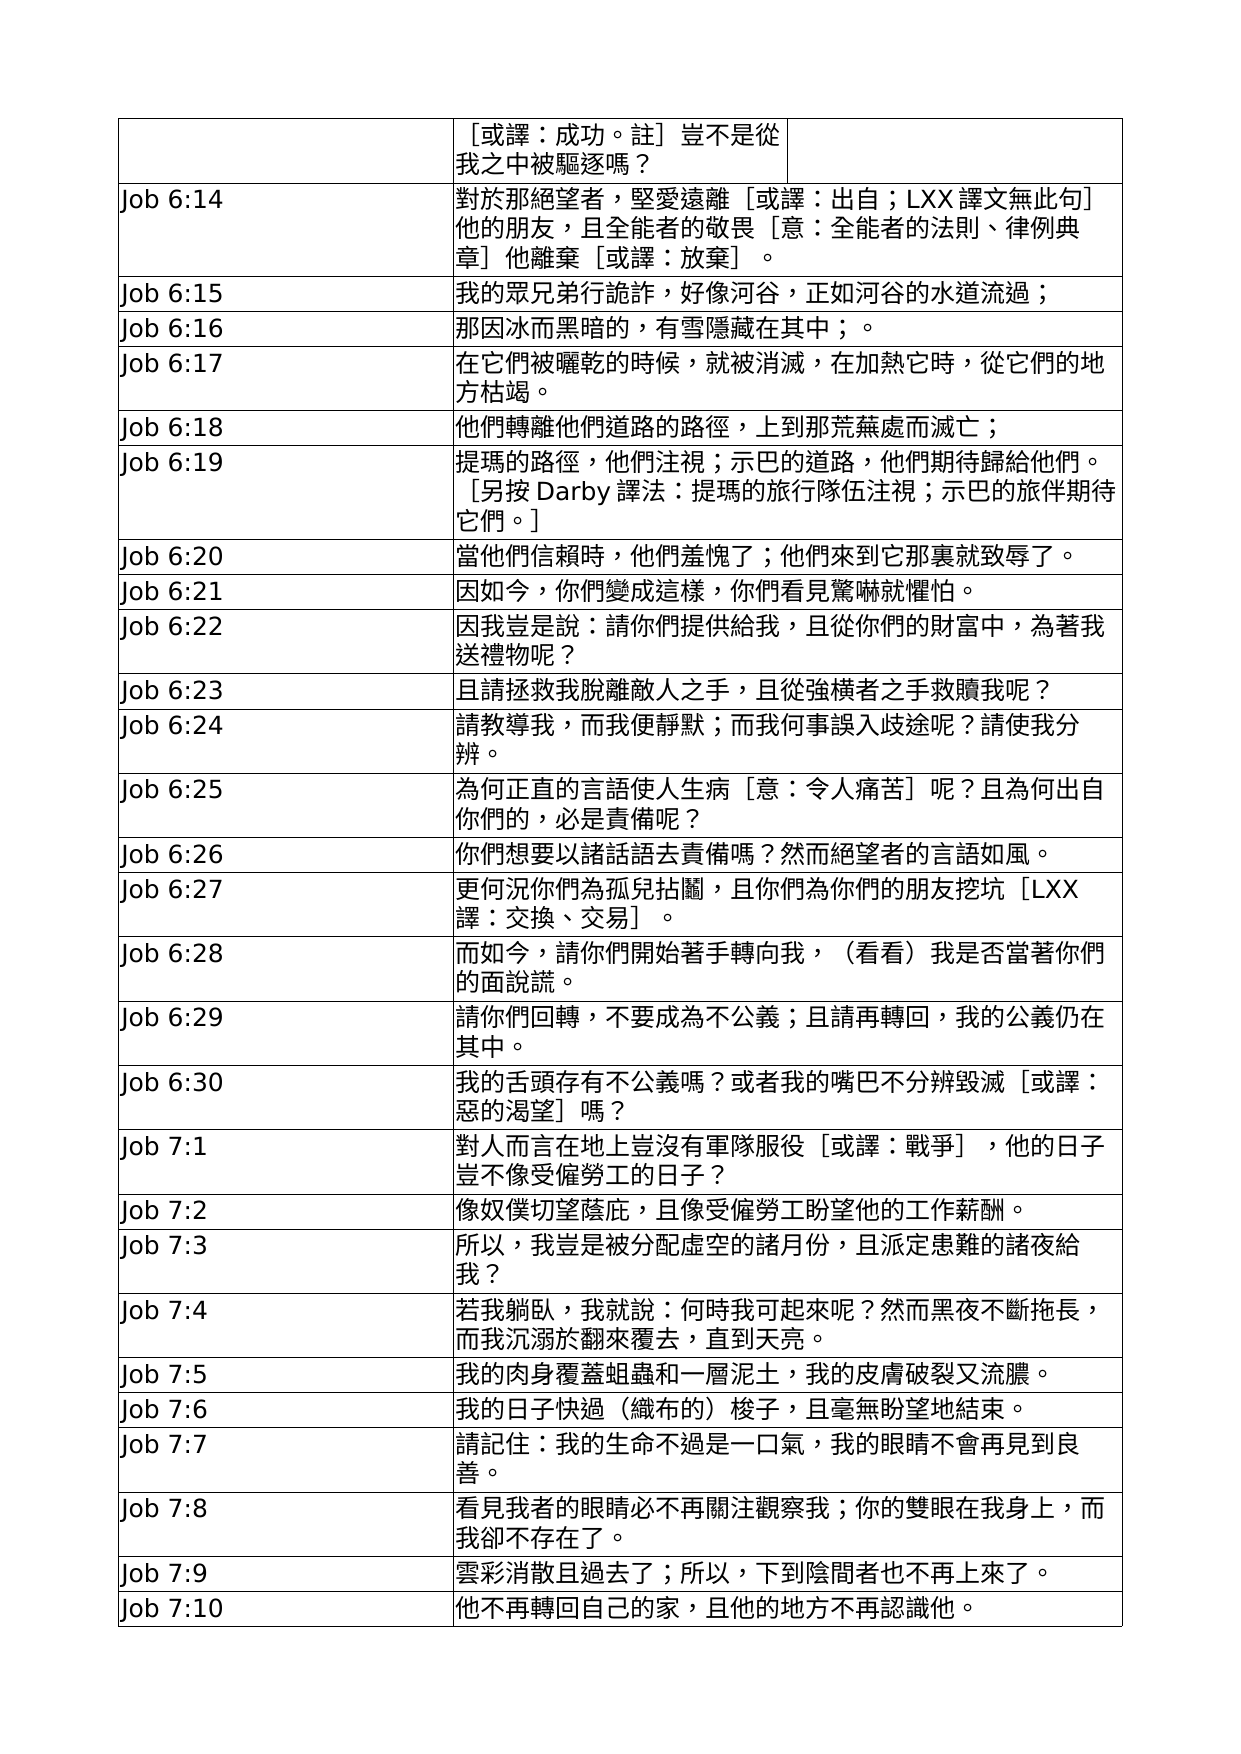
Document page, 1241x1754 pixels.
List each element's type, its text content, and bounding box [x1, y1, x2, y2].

table_cell 且請拯救我脫離敵人之手，且從強横者之手救贖我呢？ [454, 674, 1122, 708]
table_cell Job 6:22 [119, 610, 453, 673]
table_cell Job 6:29 [119, 1002, 453, 1065]
table_cell 因我豈是說：請你們提供給我，且從你們的財富中，為著我送禮物呢？ [454, 610, 1122, 673]
table_cell 請教導我，而我便靜默；而我何事誤入歧途呢？請使我分辨。 [454, 710, 1122, 773]
table_cell 你們想要以諸話語去責備嗎？然而絕望者的言語如風。 [454, 838, 1122, 872]
table_cell 對人而言在地上豈沒有軍隊服役［或譯：戰爭］，他的日子豈不像受僱勞工的日子？ [454, 1130, 1122, 1193]
table_cell ［或譯：成功。註］豈不是從我之中被驅逐嗎？ [454, 119, 787, 182]
table_cell 提瑪的路徑，他們注視；示巴的道路，他們期待歸給他們。［另按Darby譯法：提瑪的旅行隊伍注視；示巴的旅伴期待它們。］ [454, 446, 1122, 539]
table_cell Job 7:4 [119, 1294, 453, 1357]
table_cell Job 6:26 [119, 838, 453, 872]
table_cell Job 6:17 [119, 347, 453, 410]
table_cell 我的眾兄弟行詭詐，好像河谷，正如河谷的水道流過； [454, 277, 1122, 311]
table_cell 當他們信賴時，他們羞愧了；他們來到它那裏就致辱了。 [454, 540, 1122, 574]
table_cell Job 6:25 [119, 774, 453, 837]
table_cell Job 7:8 [119, 1493, 453, 1556]
table_cell 所以，我豈是被分配虛空的諸月份，且派定患難的諸夜給我？ [454, 1230, 1122, 1293]
table_cell Job 6:27 [119, 873, 453, 936]
table_cell Job 6:15 [119, 277, 453, 311]
table_cell 對於那絕望者，堅愛遠離［或譯：出自；LXX譯文無此句］他的朋友，且全能者的敬畏［意：全能者的法則、律例典章］他離棄［或譯：放棄］。 [454, 184, 1122, 276]
table_cell Job 7:2 [119, 1195, 453, 1228]
table_cell 那因冰而黑暗的，有雪隱藏在其中；。 [454, 312, 1122, 346]
table_cell Job 6:30 [119, 1066, 453, 1129]
table_cell 因如今，你們變成這樣，你們看見驚嚇就懼怕。 [454, 575, 1122, 609]
table_cell 更何況你們為孤兒拈鬮，且你們為你們的朋友挖坑［LXX譯：交換、交易］。 [454, 873, 1122, 936]
table_cell 我的日子快過（織布的）梭子，且毫無盼望地結束。 [454, 1393, 1122, 1427]
table_cell Job 6:14 [119, 184, 453, 276]
table_cell Job 7:1 [119, 1130, 453, 1193]
table_cell Job 6:21 [119, 575, 453, 609]
table_cell 請記住：我的生命不過是一口氣，我的眼睛不會再見到良善。 [454, 1428, 1122, 1492]
table_cell [788, 119, 1122, 182]
table_cell Job 7:9 [119, 1557, 453, 1591]
table_cell 在它們被曬乾的時候，就被消滅，在加熱它時，從它們的地方枯竭。 [454, 347, 1122, 410]
table_cell Job 7:3 [119, 1230, 453, 1293]
table_cell Job 6:19 [119, 446, 453, 539]
table_cell Job 7:7 [119, 1428, 453, 1492]
table_cell [119, 119, 453, 182]
table_cell 而如今，請你們開始著手轉向我，（看看）我是否當著你們的面說謊。 [454, 937, 1122, 1001]
table_cell Job 6:16 [119, 312, 453, 346]
table_cell 像奴僕切望蔭庇，且像受僱勞工盼望他的工作薪酬。 [454, 1195, 1122, 1228]
table_cell Job 7:6 [119, 1393, 453, 1427]
table_cell Job 7:5 [119, 1358, 453, 1392]
table_cell 雲彩消散且過去了；所以，下到陰間者也不再上來了。 [454, 1557, 1122, 1591]
table_cell 為何正直的言語使人生病［意：令人痛苦］呢？且為何出自你們的，必是責備呢？ [454, 774, 1122, 837]
table_cell Job 6:20 [119, 540, 453, 574]
table_cell 看見我者的眼睛必不再關注觀察我；你的雙眼在我身上，而我卻不存在了。 [454, 1493, 1122, 1556]
table_cell Job 6:23 [119, 674, 453, 708]
table_cell 請你們回轉，不要成為不公義；且請再轉回，我的公義仍在其中。 [454, 1002, 1122, 1065]
table_cell Job 6:28 [119, 937, 453, 1001]
table_cell 若我躺臥，我就說：何時我可起來呢？然而黑夜不斷拖長，而我沉溺於翻來覆去，直到天亮。 [454, 1294, 1122, 1357]
table_cell Job 6:24 [119, 710, 453, 773]
table_cell 他不再轉回自己的家，且他的地方不再認識他。 [454, 1592, 1122, 1626]
table_cell Job 6:18 [119, 411, 453, 445]
table_cell 他們轉離他們道路的路徑，上到那荒蕪處而滅亡； [454, 411, 1122, 445]
table_cell Job 7:10 [119, 1592, 453, 1626]
table_cell 我的肉身覆蓋蛆蟲和一層泥土，我的皮膚破裂又流膿。 [454, 1358, 1122, 1392]
table_cell 我的舌頭存有不公義嗎？或者我的嘴巴不分辨毀滅［或譯：惡的渴望］嗎？ [454, 1066, 1122, 1129]
